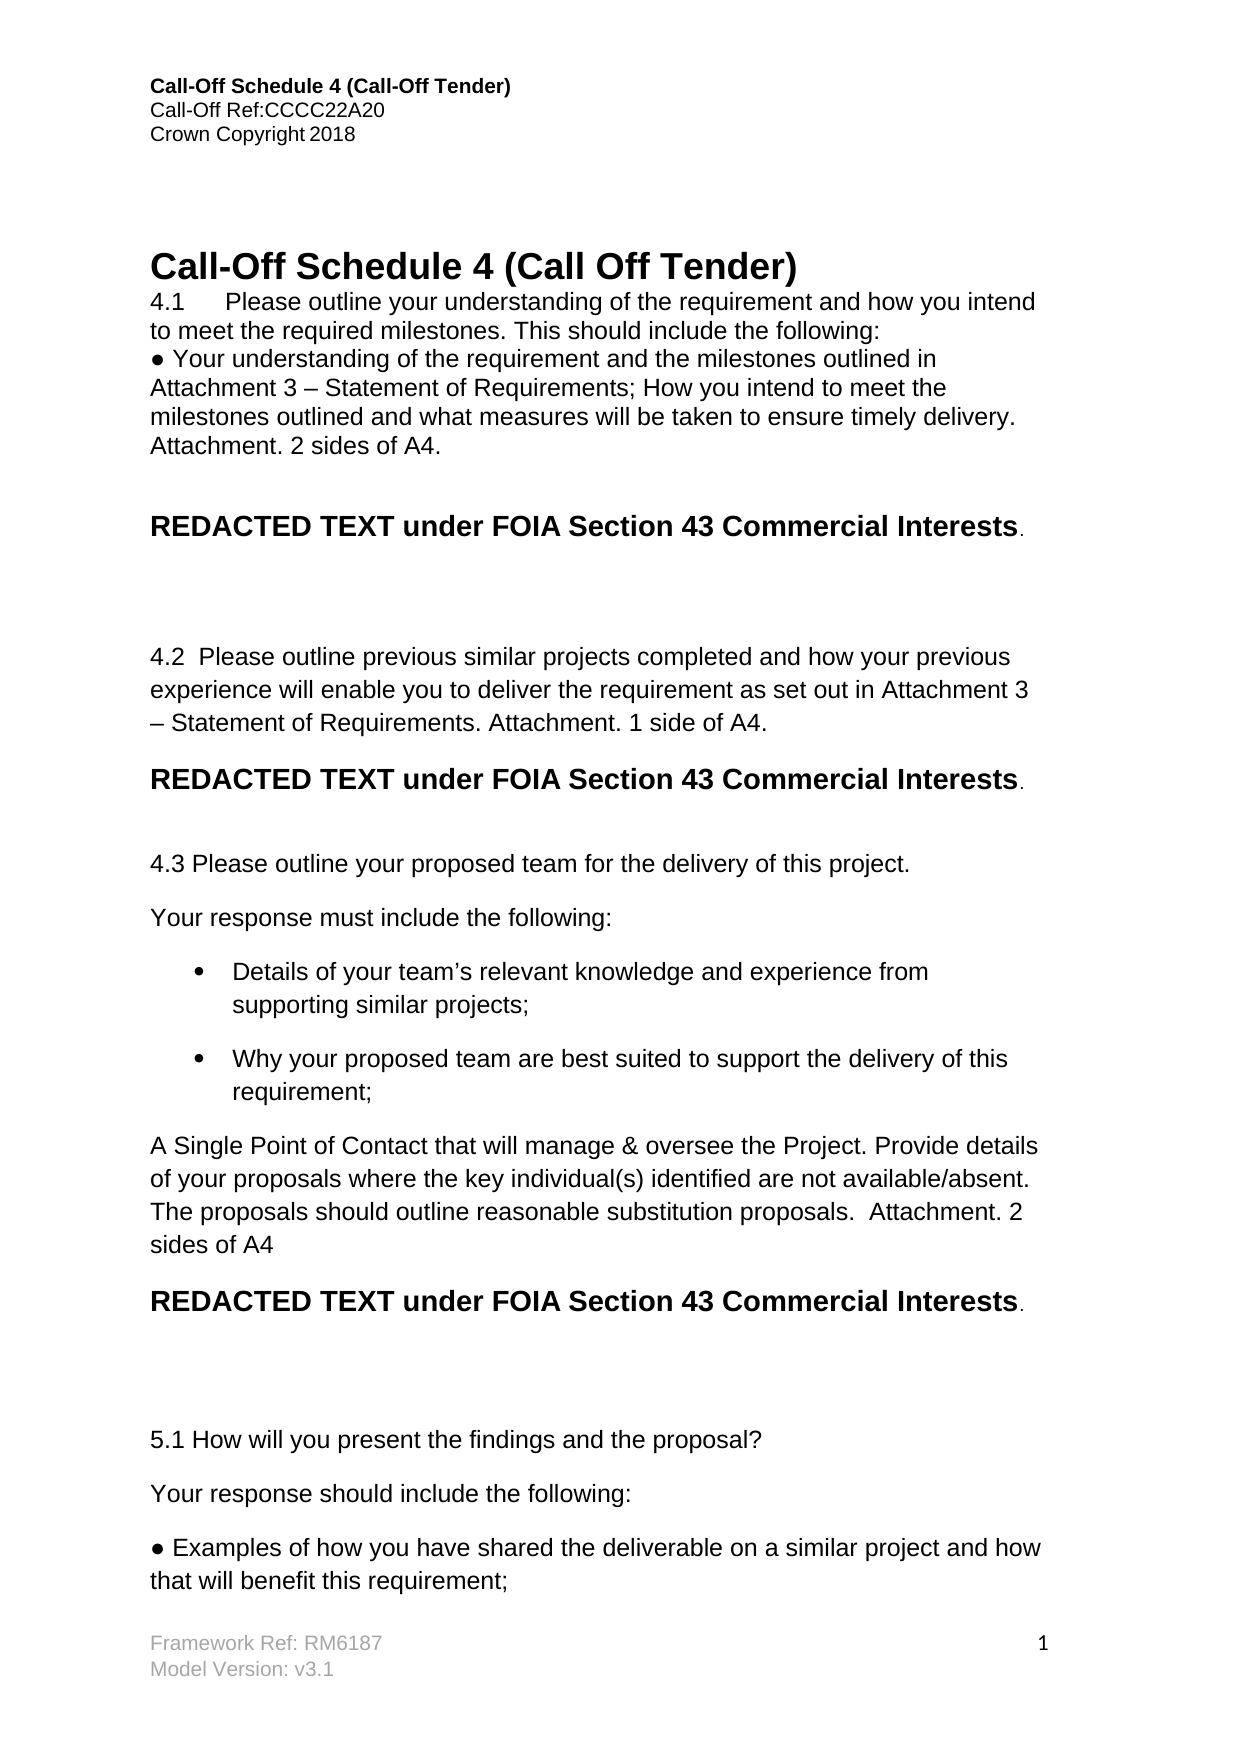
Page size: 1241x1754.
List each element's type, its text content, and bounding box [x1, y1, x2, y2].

text A Single Point of Contact that will manage & oversee the Project. Provide details of your proposals where the key individual(s) identified are not available/absent. The proposals should outline reasonable substitution proposals. Attachment. 2 sides of A4 [150, 1131, 1048, 1258]
text Your response must include the following: [150, 903, 1048, 932]
subtitle REDACTED TEXT under FOIA Section 43 Commercial Interests. [150, 762, 1048, 795]
text 4.3 Please outline your proposed team for the delivery of this project. [150, 849, 1048, 878]
text 4.2 Please outline previous similar projects completed and how your previous experience will enable you to deliver the requirement as set out in Attachment 3 – Statement of Requirements. Attachment. 1 side of A4. [150, 642, 1048, 737]
subtitle Call-Off Schedule 4 (Call Off Tender) [150, 244, 1048, 287]
subtitle REDACTED TEXT under FOIA Section 43 Commercial Interests. [150, 1284, 1048, 1317]
text 5.1 How will you present the findings and the proposal? [150, 1425, 1048, 1454]
text Your response should include the following: [150, 1479, 1048, 1507]
list Why your proposed team are best suited to support the delivery of this requirement; [194, 1044, 1048, 1106]
text 4.1 Please outline your understanding of the requirement and how you intend to meet the required milestones. This should include the following: ● Your understanding of the requirement and the milestones outlined in Attachment 3 – Statement of Requirements; How you intend to meet the milestones outlined and what measures will be taken to ensure timely delivery. Attachment. 2 sides of A4. [150, 287, 1048, 459]
text ● Examples of how you have shared the deliverable on a similar project and how that will benefit this requirement; [150, 1533, 1048, 1594]
list Details of your team’s relevant knowledge and experience from supporting similar projects; [194, 957, 1048, 1019]
subtitle REDACTED TEXT under FOIA Section 43 Commercial Interests. [150, 509, 1048, 543]
